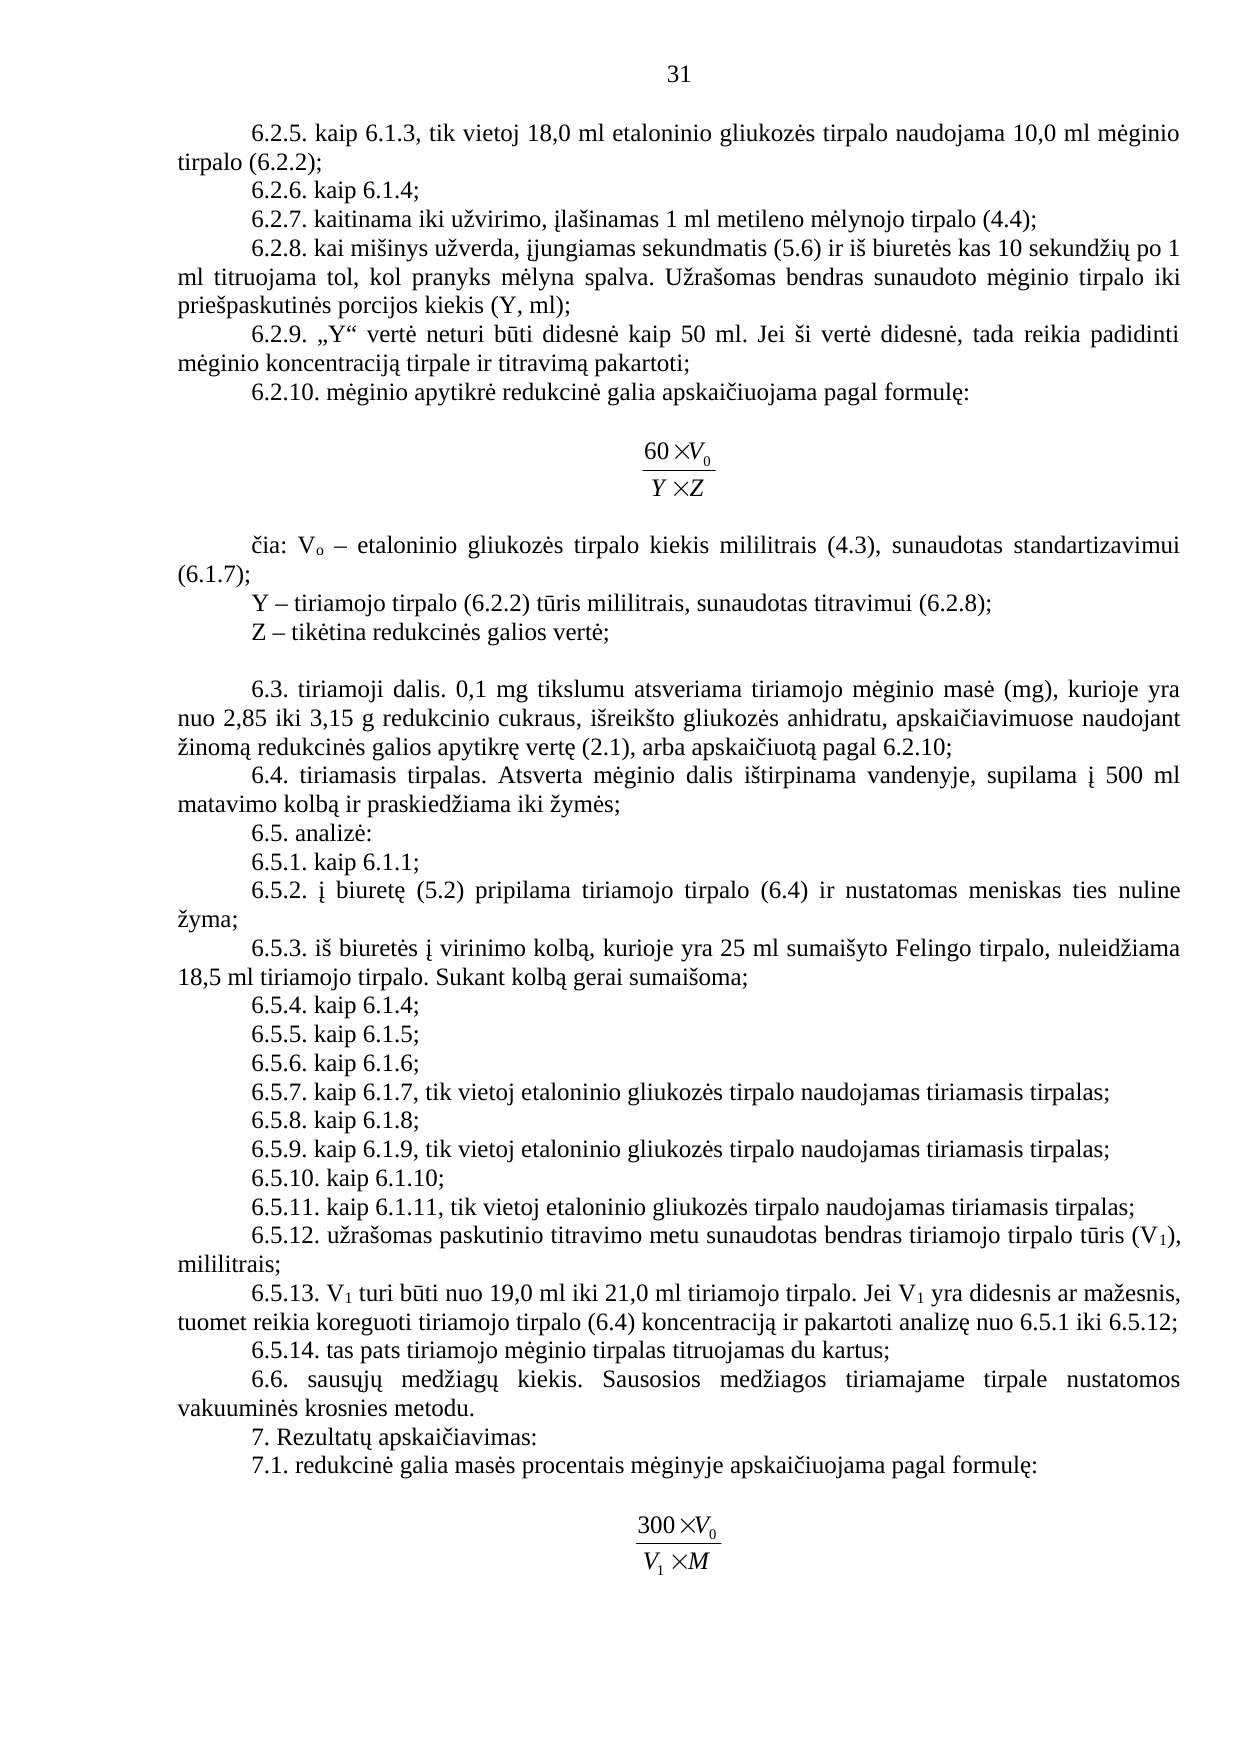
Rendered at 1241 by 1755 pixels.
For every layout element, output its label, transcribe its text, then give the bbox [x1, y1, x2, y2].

text 6.5.9. kaip 6.1.9, tik vietoj etaloninio gliukozės tirpalo naudojamas tiriamasis tirpalas; [177, 1134, 1181, 1163]
text 6.5.3. iš biuretės į virinimo kolbą, kurioje yra 25 ml sumaišyto Felingo tirpalo, nuleidžiama 18,5 ml tiriamojo tirpalo. Sukant kolbą gerai sumaišoma; [177, 933, 1181, 990]
text 6.5.7. kaip 6.1.7, tik vietoj etaloninio gliukozės tirpalo naudojamas tiriamasis tirpalas; [177, 1077, 1181, 1105]
text 7.1. redukcinė galia masės procentais mėginyje apskaičiuojama pagal formulę: [177, 1450, 1181, 1479]
text 6.5.8. kaip 6.1.8; [177, 1105, 1181, 1134]
text 6.4. tiriamasis tirpalas. Atsverta mėginio dalis ištirpinama vandenyje, supilama į 500 ml matavimo kolbą ir praskiedžiama iki žymės; [177, 760, 1181, 818]
text 6.5.10. kaip 6.1.10; [177, 1163, 1181, 1192]
text Y – tiriamojo tirpalo (6.2.2) tūris mililitrais, sunaudotas titravimui (6.2.8); [177, 588, 1181, 617]
text 6.5.6. kaip 6.1.6; [177, 1048, 1181, 1077]
text 6.2.10. mėginio apytikrė redukcinė galia apskaičiuojama pagal formulę: [177, 377, 1181, 406]
text 6.6. sausųjų medžiagų kiekis. Sausosios medžiagos tiriamajame tirpale nustatomos vakuuminės krosnies metodu. [177, 1364, 1181, 1422]
text 6.5.14. tas pats tiriamojo mėginio tirpalas titruojamas du kartus; [177, 1335, 1181, 1364]
text 6.5.5. kaip 6.1.5; [177, 1019, 1181, 1048]
text 6.5.1. kaip 6.1.1; [177, 847, 1181, 875]
text 7. Rezultatų apskaičiavimas: [177, 1422, 1181, 1450]
text 6.2.9. „Y“ vertė neturi būti didesnė kaip 50 ml. Jei ši vertė didesnė, tada reikia padidinti mėginio koncentraciją tirpale ir titravimą pakartoti; [177, 319, 1181, 377]
text 6.5.11. kaip 6.1.11, tik vietoj etaloninio gliukozės tirpalo naudojamas tiriamasis tirpalas; [177, 1192, 1181, 1220]
text Z – tikėtina redukcinės galios vertė; [177, 617, 1181, 645]
text 6.2.7. kaitinama iki užvirimo, įlašinamas 1 ml metileno mėlynojo tirpalo (4.4); [177, 204, 1181, 233]
text 6.3. tiriamoji dalis. 0,1 mg tikslumu atsveriama tiriamojo mėginio masė (mg), kurioje yra nuo 2,85 iki 3,15 g redukcinio cukraus, išreikšto gliukozės anhidratu, apskaičiavimuose naudojant žinomą redukcinės galios apytikrę vertę (2.1), arba apskaičiuotą pagal 6.2.10; [177, 674, 1181, 760]
text 6.5.12. užrašomas paskutinio titravimo metu sunaudotas bendras tiriamojo tirpalo tūris (V1), mililitrais; [177, 1220, 1181, 1278]
text 6.5. analizė: [177, 818, 1181, 847]
text 6.5.2. į biuretę (5.2) pripilama tiriamojo tirpalo (6.4) ir nustatomas meniskas ties nuline žyma; [177, 875, 1181, 933]
text 6.2.6. kaip 6.1.4; [177, 176, 1181, 204]
text 6.2.8. kai mišinys užverda, įjungiamas sekundmatis (5.6) ir iš biuretės kas 10 sekundžių po 1 ml titruojama tol, kol pranyks mėlyna spalva. Užrašomas bendras sunaudoto mėginio tirpalo iki priešpaskutinės porcijos kiekis (Y, ml); [177, 233, 1181, 319]
text 6.2.5. kaip 6.1.3, tik vietoj 18,0 ml etaloninio gliukozės tirpalo naudojama 10,0 ml mėginio tirpalo (6.2.2); [177, 118, 1181, 176]
text 6.5.4. kaip 6.1.4; [177, 990, 1181, 1019]
text čia: Vo – etaloninio gliukozės tirpalo kiekis mililitrais (4.3), sunaudotas standartizavimui (6.1.7); [177, 530, 1181, 588]
text 6.5.13. V1 turi būti nuo 19,0 ml iki 21,0 ml tiriamojo tirpalo. Jei V1 yra didesnis ar mažesnis, tuomet reikia koreguoti tiriamojo tirpalo (6.4) koncentraciją ir pakartoti analizę nuo 6.5.1 iki 6.5.12; [177, 1278, 1181, 1335]
